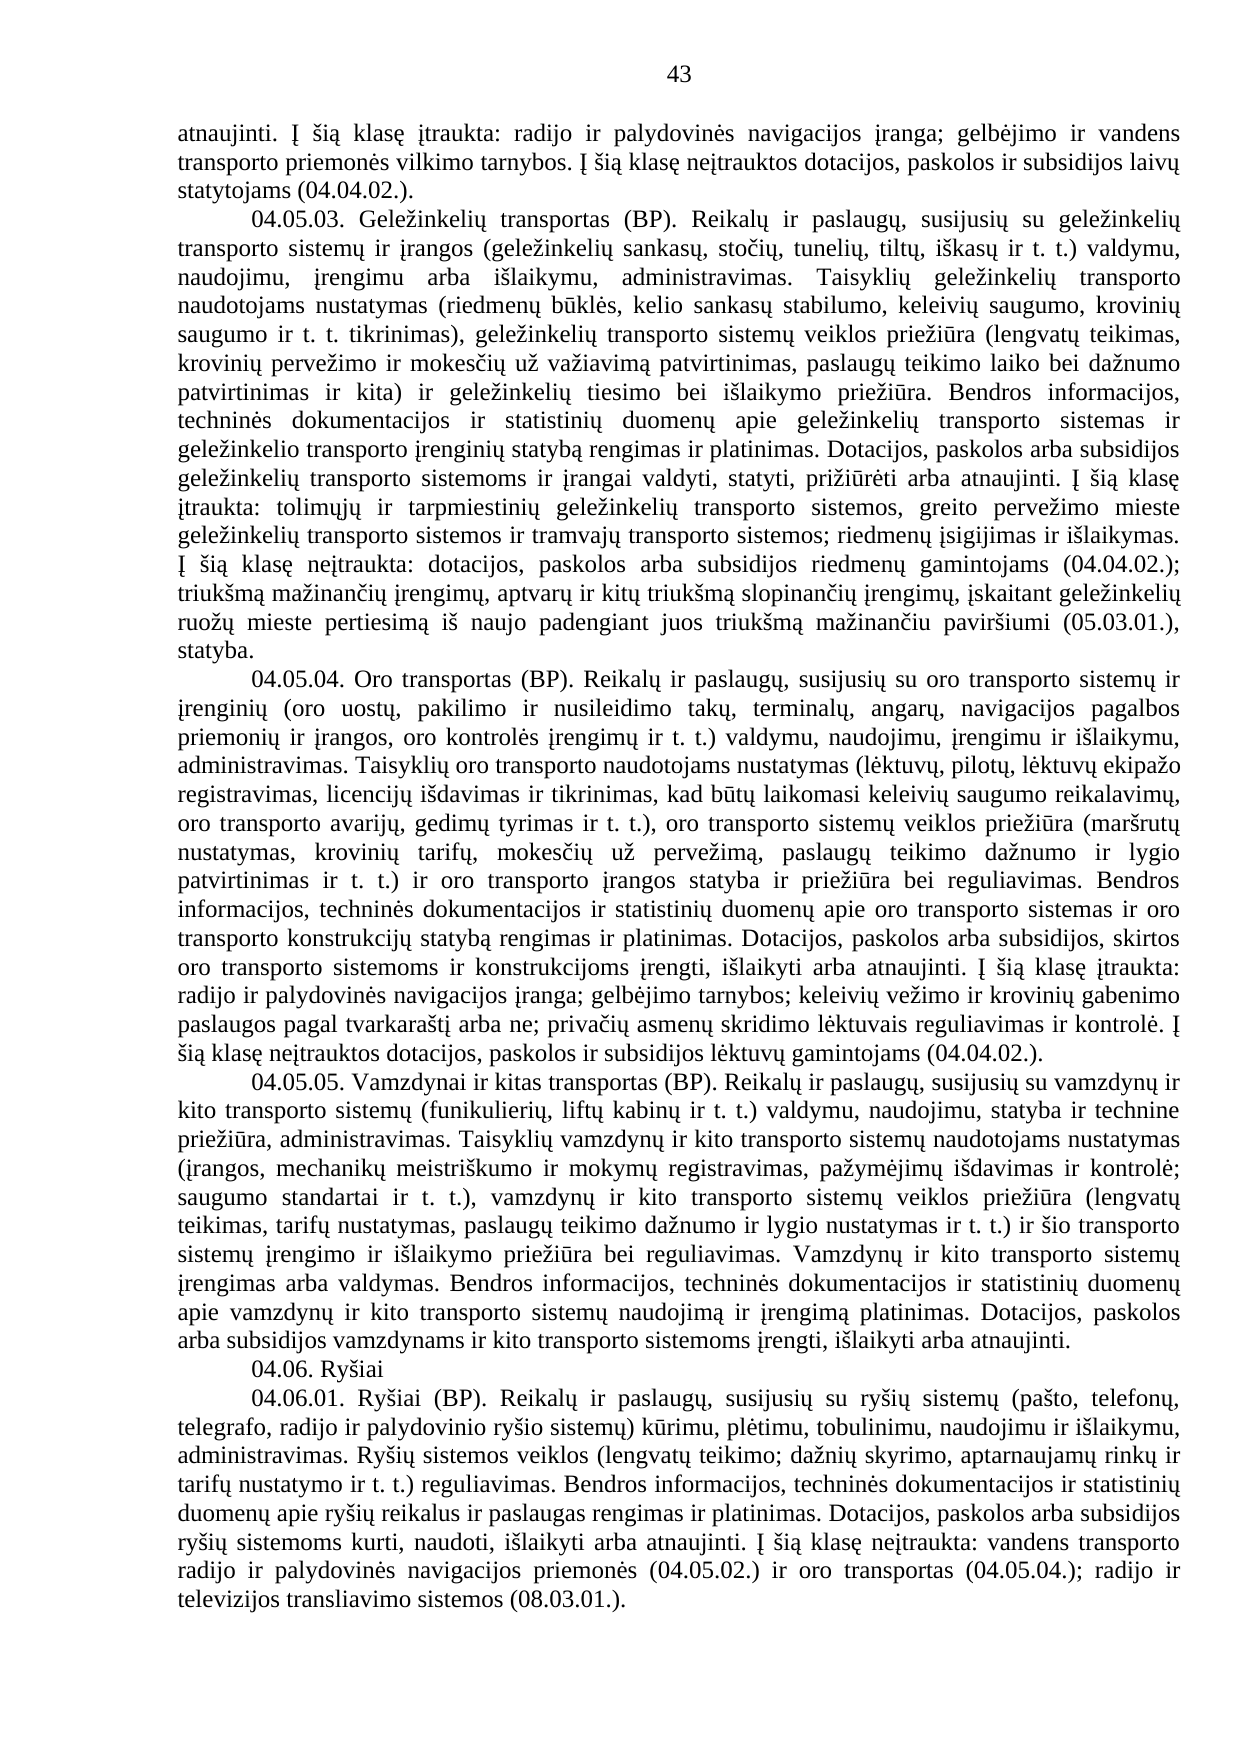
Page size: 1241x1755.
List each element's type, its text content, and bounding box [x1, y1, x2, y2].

text 04.06.01. Ryšiai (BP). Reikalų ir paslaugų, susijusių su ryšių sistemų (pašto, telefonų, telegrafo, radijo ir palydovinio ryšio sistemų) kūrimu, plėtimu, tobulinimu, naudojimu ir išlaikymu, administravimas. Ryšių sistemos veiklos (lengvatų teikimo; dažnių skyrimo, aptarnaujamų rinkų ir tarifų nustatymo ir t. t.) reguliavimas. Bendros informacijos, techninės dokumentacijos ir statistinių duomenų apie ryšių reikalus ir paslaugas rengimas ir platinimas. Dotacijos, paskolos arba subsidijos ryšių sistemoms kurti, naudoti, išlaikyti arba atnaujinti. Į šią klasę neįtraukta: vandens transporto radijo ir palydovinės navigacijos priemonės (04.05.02.) ir oro transportas (04.05.04.); radijo ir televizijos transliavimo sistemos (08.03.01.). [177, 1383, 1181, 1613]
text 04.05.04. Oro transportas (BP). Reikalų ir paslaugų, susijusių su oro transporto sistemų ir įrenginių (oro uostų, pakilimo ir nusileidimo takų, terminalų, angarų, navigacijos pagalbos priemonių ir įrangos, oro kontrolės įrengimų ir t. t.) valdymu, naudojimu, įrengimu ir išlaikymu, administravimas. Taisyklių oro transporto naudotojams nustatymas (lėktuvų, pilotų, lėktuvų ekipažo registravimas, licencijų išdavimas ir tikrinimas, kad būtų laikomasi keleivių saugumo reikalavimų, oro transporto avarijų, gedimų tyrimas ir t. t.), oro transporto sistemų veiklos priežiūra (maršrutų nustatymas, krovinių tarifų, mokesčių už pervežimą, paslaugų teikimo dažnumo ir lygio patvirtinimas ir t. t.) ir oro transporto įrangos statyba ir priežiūra bei reguliavimas. Bendros informacijos, techninės dokumentacijos ir statistinių duomenų apie oro transporto sistemas ir oro transporto konstrukcijų statybą rengimas ir platinimas. Dotacijos, paskolos arba subsidijos, skirtos oro transporto sistemoms ir konstrukcijoms įrengti, išlaikyti arba atnaujinti. Į šią klasę įtraukta: radijo ir palydovinės navigacijos įranga; gelbėjimo tarnybos; keleivių vežimo ir krovinių gabenimo paslaugos pagal tvarkaraštį arba ne; privačių asmenų skridimo lėktuvais reguliavimas ir kontrolė. Į šią klasę neįtrauktos dotacijos, paskolos ir subsidijos lėktuvų gamintojams (04.04.02.). [177, 664, 1181, 1067]
text 04.05.03. Geležinkelių transportas (BP). Reikalų ir paslaugų, susijusių su geležinkelių transporto sistemų ir įrangos (geležinkelių sankasų, stočių, tunelių, tiltų, iškasų ir t. t.) valdymu, naudojimu, įrengimu arba išlaikymu, administravimas. Taisyklių geležinkelių transporto naudotojams nustatymas (riedmenų būklės, kelio sankasų stabilumo, keleivių saugumo, krovinių saugumo ir t. t. tikrinimas), geležinkelių transporto sistemų veiklos priežiūra (lengvatų teikimas, krovinių pervežimo ir mokesčių už važiavimą patvirtinimas, paslaugų teikimo laiko bei dažnumo patvirtinimas ir kita) ir geležinkelių tiesimo bei išlaikymo priežiūra. Bendros informacijos, techninės dokumentacijos ir statistinių duomenų apie geležinkelių transporto sistemas ir geležinkelio transporto įrenginių statybą rengimas ir platinimas. Dotacijos, paskolos arba subsidijos geležinkelių transporto sistemoms ir įrangai valdyti, statyti, prižiūrėti arba atnaujinti. Į šią klasę įtraukta: tolimųjų ir tarpmiestinių geležinkelių transporto sistemos, greito pervežimo mieste geležinkelių transporto sistemos ir tramvajų transporto sistemos; riedmenų įsigijimas ir išlaikymas. Į šią klasę neįtraukta: dotacijos, paskolos arba subsidijos riedmenų gamintojams (04.04.02.); triukšmą mažinančių įrengimų, aptvarų ir kitų triukšmą slopinančių įrengimų, įskaitant geležinkelių ruožų mieste pertiesimą iš naujo padengiant juos triukšmą mažinančiu paviršiumi (05.03.01.), statyba. [177, 204, 1181, 664]
text 04.06. Ryšiai [177, 1354, 1181, 1383]
text 04.05.05. Vamzdynai ir kitas transportas (BP). Reikalų ir paslaugų, susijusių su vamzdynų ir kito transporto sistemų (funikulierių, liftų kabinų ir t. t.) valdymu, naudojimu, statyba ir technine priežiūra, administravimas. Taisyklių vamzdynų ir kito transporto sistemų naudotojams nustatymas (įrangos, mechanikų meistriškumo ir mokymų registravimas, pažymėjimų išdavimas ir kontrolė; saugumo standartai ir t. t.), vamzdynų ir kito transporto sistemų veiklos priežiūra (lengvatų teikimas, tarifų nustatymas, paslaugų teikimo dažnumo ir lygio nustatymas ir t. t.) ir šio transporto sistemų įrengimo ir išlaikymo priežiūra bei reguliavimas. Vamzdynų ir kito transporto sistemų įrengimas arba valdymas. Bendros informacijos, techninės dokumentacijos ir statistinių duomenų apie vamzdynų ir kito transporto sistemų naudojimą ir įrengimą platinimas. Dotacijos, paskolos arba subsidijos vamzdynams ir kito transporto sistemoms įrengti, išlaikyti arba atnaujinti. [177, 1067, 1181, 1354]
text atnaujinti. Į šią klasę įtraukta: radijo ir palydovinės navigacijos įranga; gelbėjimo ir vandens transporto priemonės vilkimo tarnybos. Į šią klasę neįtrauktos dotacijos, paskolos ir subsidijos laivų statytojams (04.04.02.). [177, 118, 1181, 204]
